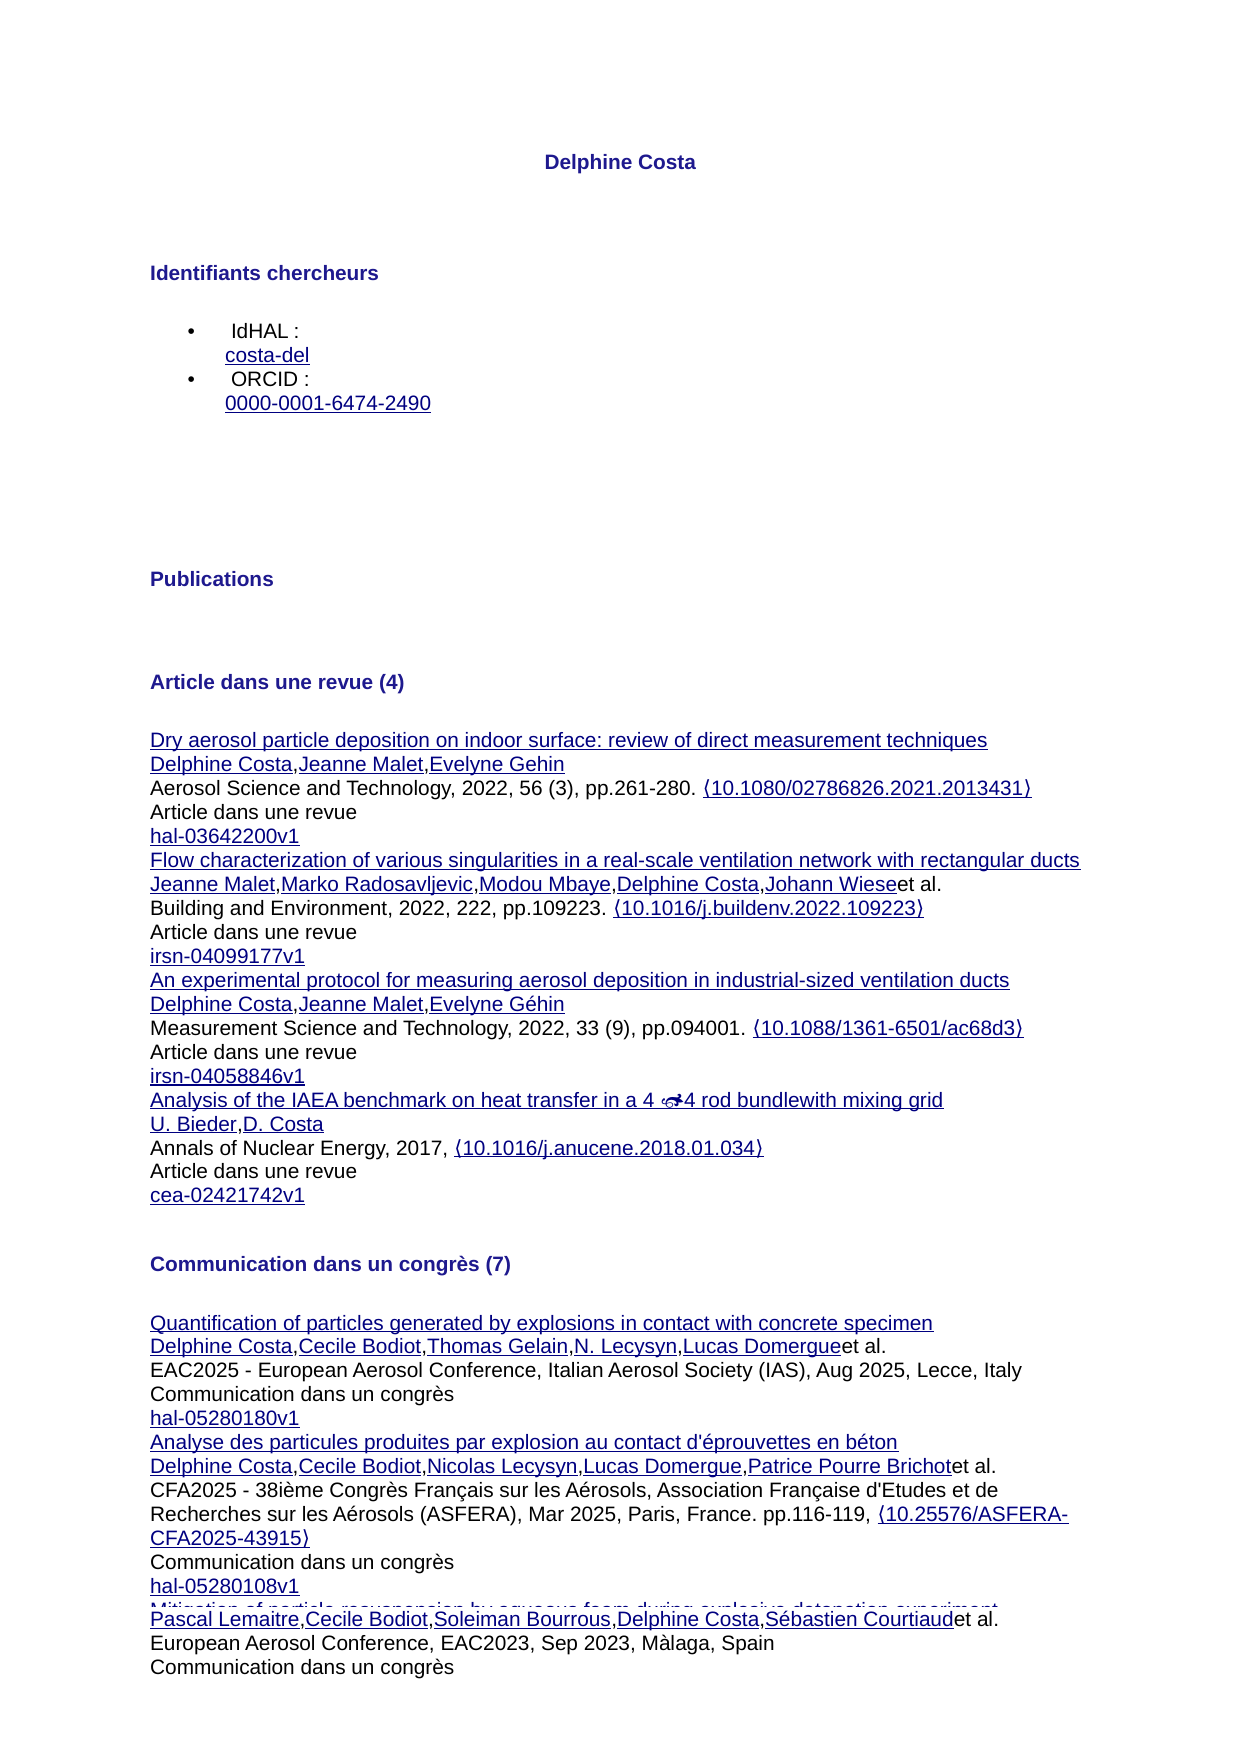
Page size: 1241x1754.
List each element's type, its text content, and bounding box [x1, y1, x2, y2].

subtitle Article dans une revue (4) [150, 670, 1090, 694]
table_cell Mitigation of particle resuspension by aqueous foam during explosive detonation experiment Pascal Lemaitre,Cecile Bodiot,Soleiman Bourrous,Delphine Costa,Sébastien Courtiaudet al. European Aerosol Conference, EAC2023, Sep 2023, Màlaga, Spain Communication dans un congrès [150, 1598, 1090, 1679]
table_cell Analysis of the IAEA benchmark on heat transfer in a 4 4 rod bundlewith mixing grid U. Bieder,D. Costa Annals of Nuclear Energy, 2017, ⟨10.1016/j.anucene.2018.01.034⟩ Article dans une revue cea-02421742v1 [150, 1088, 1090, 1207]
subtitle Identifiants chercheurs [150, 260, 1090, 284]
table_cell Analyse des particules produites par explosion au contact d'éprouvettes en béton Delphine Costa,Cecile Bodiot,Nicolas Lecysyn,Lucas Domergue,Patrice Pourre Brichotet al. CFA2025 - 38ième Congrès Français sur les Aérosols, Association Française d'Etudes et de Recherches sur les Aérosols (ASFERA), Mar 2025, Paris, France. pp.116-119, ⟨10.25576/ASFERA-CFA2025-43915⟩ Communication dans un congrès hal-05280108v1 [150, 1430, 1090, 1598]
subtitle Publications [150, 567, 1090, 591]
subtitle Delphine Costa [150, 150, 1090, 174]
table_cell An experimental protocol for measuring aerosol deposition in industrial-sized ventilation ducts Delphine Costa,Jeanne Malet,Evelyne Géhin Measurement Science and Technology, 2022, 33 (9), pp.094001. ⟨10.1088/1361-6501/ac68d3⟩ Article dans une revue irsn-04058846v1 [150, 968, 1090, 1087]
list ORCID : [187, 367, 1090, 391]
list 0000-0001-6474-2490 [187, 391, 1090, 414]
table_header Dry aerosol particle deposition on indoor surface: review of direct measurement techniques Delphine Costa,Jeanne Malet,Evelyne Gehin Aerosol Science and Technology, 2022, 56 (3), pp.261-280. ⟨10.1080/02786826.2021.2013431⟩ Article dans une revue hal-03642200v1 [150, 728, 1090, 848]
table_header Quantification of particles generated by explosions in contact with concrete specimen Delphine Costa,Cecile Bodiot,Thomas Gelain,N. Lecysyn,Lucas Domergueet al. EAC2025 - European Aerosol Conference, Italian Aerosol Society (IAS), Aug 2025, Lecce, Italy Communication dans un congrès hal-05280180v1 [150, 1310, 1090, 1430]
list costa-del [187, 343, 1090, 367]
subtitle Communication dans un congrès (7) [150, 1252, 1090, 1276]
list IdHAL : [187, 319, 1090, 343]
table_cell Flow characterization of various singularities in a real-scale ventilation network with rectangular ducts Jeanne Malet,Marko Radosavljevic,Modou Mbaye,Delphine Costa,Johann Wieseet al. Building and Environment, 2022, 222, pp.109223. ⟨10.1016/j.buildenv.2022.109223⟩ Article dans une revue irsn-04099177v1 [150, 848, 1090, 968]
